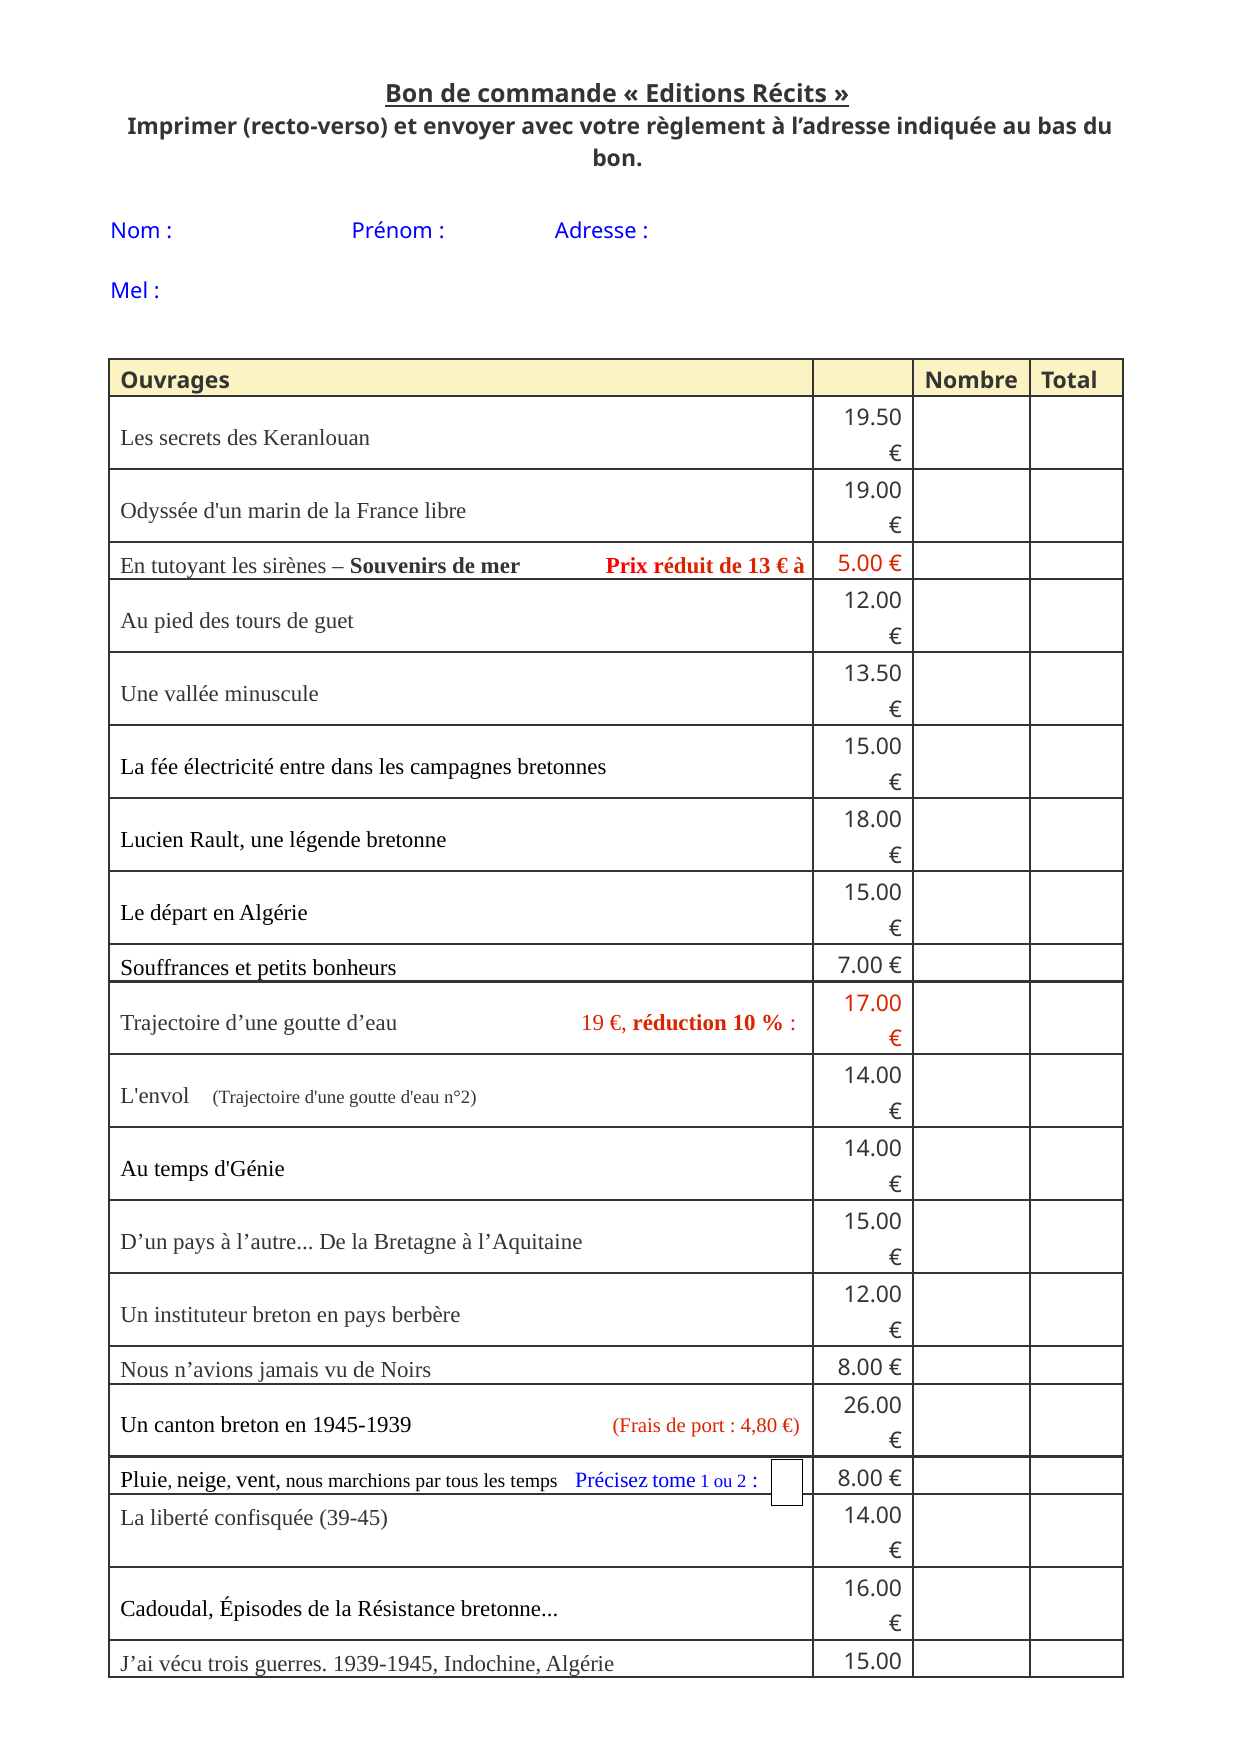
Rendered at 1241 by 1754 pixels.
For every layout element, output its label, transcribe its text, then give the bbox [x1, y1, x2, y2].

table_cell 12,00 € [814, 1274, 912, 1345]
table_cell [1031, 470, 1122, 541]
table_cell [914, 1495, 1029, 1566]
table_header Total [1031, 360, 1122, 395]
table_cell 14,00 € [814, 1495, 912, 1566]
table_cell [914, 397, 1029, 468]
table_cell [914, 1055, 1029, 1126]
table_cell D’un pays à l’autre... De la Bretagne à l’Aquitaine [110, 1201, 812, 1272]
table_cell 19,00 € [814, 470, 912, 541]
table_cell Au temps d'Génie [110, 1128, 812, 1199]
table_cell 7,00 € [814, 945, 912, 980]
table_cell 13,50 € [814, 653, 912, 724]
table_cell [1031, 799, 1122, 870]
table_cell [1031, 543, 1122, 578]
table_cell 18,00 € [814, 799, 912, 870]
table_cell [914, 799, 1029, 870]
table_cell [1031, 1128, 1122, 1199]
table_cell [1031, 580, 1122, 651]
table_cell [914, 1128, 1029, 1199]
table_cell L'envol (Trajectoire d'une goutte d'eau n°2) [110, 1055, 812, 1126]
table_cell [1031, 726, 1122, 797]
table_cell [1031, 1055, 1122, 1126]
table_cell [914, 543, 1029, 578]
table_cell 14,00 € [814, 1055, 912, 1126]
table_cell 26,00 € [814, 1385, 912, 1455]
table_cell [914, 1347, 1029, 1382]
text Nom : Prénom : Adresse : [110, 215, 1162, 245]
table_cell Au pied des tours de guet [110, 580, 812, 651]
text Mel : [110, 275, 1162, 305]
table_cell Un instituteur breton en pays berbère [110, 1274, 812, 1345]
table_cell Pluie, neige, vent, nous marchions par tous les temps Précisez tome 1 ou 2 : [110, 1458, 802, 1493]
table_cell [1031, 983, 1122, 1053]
table_cell 8,00 € [814, 1347, 912, 1382]
table_cell Trajectoire d’une goutte d’eau 19 €, réduction 10 % : [110, 983, 812, 1053]
table_cell [914, 1201, 1029, 1272]
table_cell [1031, 1568, 1122, 1639]
table_cell [914, 983, 1029, 1053]
table_header Ouvrages [110, 360, 812, 395]
table_cell [914, 1641, 1029, 1676]
table_header Nombre [914, 360, 1029, 395]
table_cell [914, 726, 1029, 797]
table_header [814, 360, 912, 395]
table_cell 16,00 € [814, 1568, 912, 1639]
table_cell [914, 1458, 1029, 1493]
table_cell 15,00 € [814, 872, 912, 943]
table_cell [1031, 1385, 1122, 1455]
table_cell [1031, 1274, 1122, 1345]
table_cell [914, 580, 1029, 651]
table_cell [1031, 1641, 1122, 1676]
table_cell [1031, 1201, 1122, 1272]
table_cell 15,00 € [814, 1201, 912, 1272]
table_cell Une vallée minuscule [110, 653, 812, 724]
table_cell Un canton breton en 1945-1939 (Frais de port : 4,80 €) [110, 1385, 812, 1455]
table_cell [1031, 945, 1122, 980]
table_cell La fée électricité entre dans les campagnes bretonnes [110, 726, 812, 797]
table_cell Cadoudal, Épisodes de la Résistance bretonne... [110, 1568, 812, 1639]
table_cell 5,00 € [814, 543, 912, 578]
table_cell Lucien Rault, une légende bretonne [110, 799, 812, 870]
table_cell [914, 470, 1029, 541]
table_cell J’ai vécu trois guerres. 1939-1945, Indochine, Algérie [110, 1641, 812, 1676]
table_cell 19,50 € [814, 397, 912, 468]
table_cell [1031, 1458, 1122, 1493]
table_cell 15,00 € [814, 1641, 912, 1676]
table_cell Odyssée d'un marin de la France libre [110, 470, 812, 541]
table_cell Le départ en Algérie [110, 872, 812, 943]
table_cell [1031, 872, 1122, 943]
table_cell Nous n’avions jamais vu de Noirs [110, 1347, 812, 1382]
table_cell [914, 1274, 1029, 1345]
table_cell [914, 1568, 1029, 1639]
table_cell [1031, 397, 1122, 468]
table_cell [1031, 1495, 1122, 1566]
table_cell 14,00 € [814, 1128, 912, 1199]
text Bon de commande « Editions Récits » [118, 76, 1122, 110]
table_cell [914, 1385, 1029, 1455]
table_cell Souffrances et petits bonheurs [110, 945, 812, 980]
table_cell [914, 872, 1029, 943]
table_cell 8,00 € [814, 1458, 912, 1493]
table_cell La liberté confisquée (39-45) [110, 1495, 812, 1566]
table_cell En tutoyant les sirènes – Souvenirs de mer Prix réduit de 13 € à [110, 543, 812, 578]
table_cell 12,00 € [814, 580, 912, 651]
text Imprimer (recto-verso) et envoyer avec votre règlement à l’adresse indiquée au bas du bon. [118, 110, 1122, 173]
table_cell 17,00 € [814, 983, 912, 1053]
table_cell [914, 945, 1029, 980]
table_cell Les secrets des Keranlouan [110, 397, 812, 468]
table_cell [914, 653, 1029, 724]
table_cell [1031, 1347, 1122, 1382]
table_cell 15,00 € [814, 726, 912, 797]
table_cell [1031, 653, 1122, 724]
